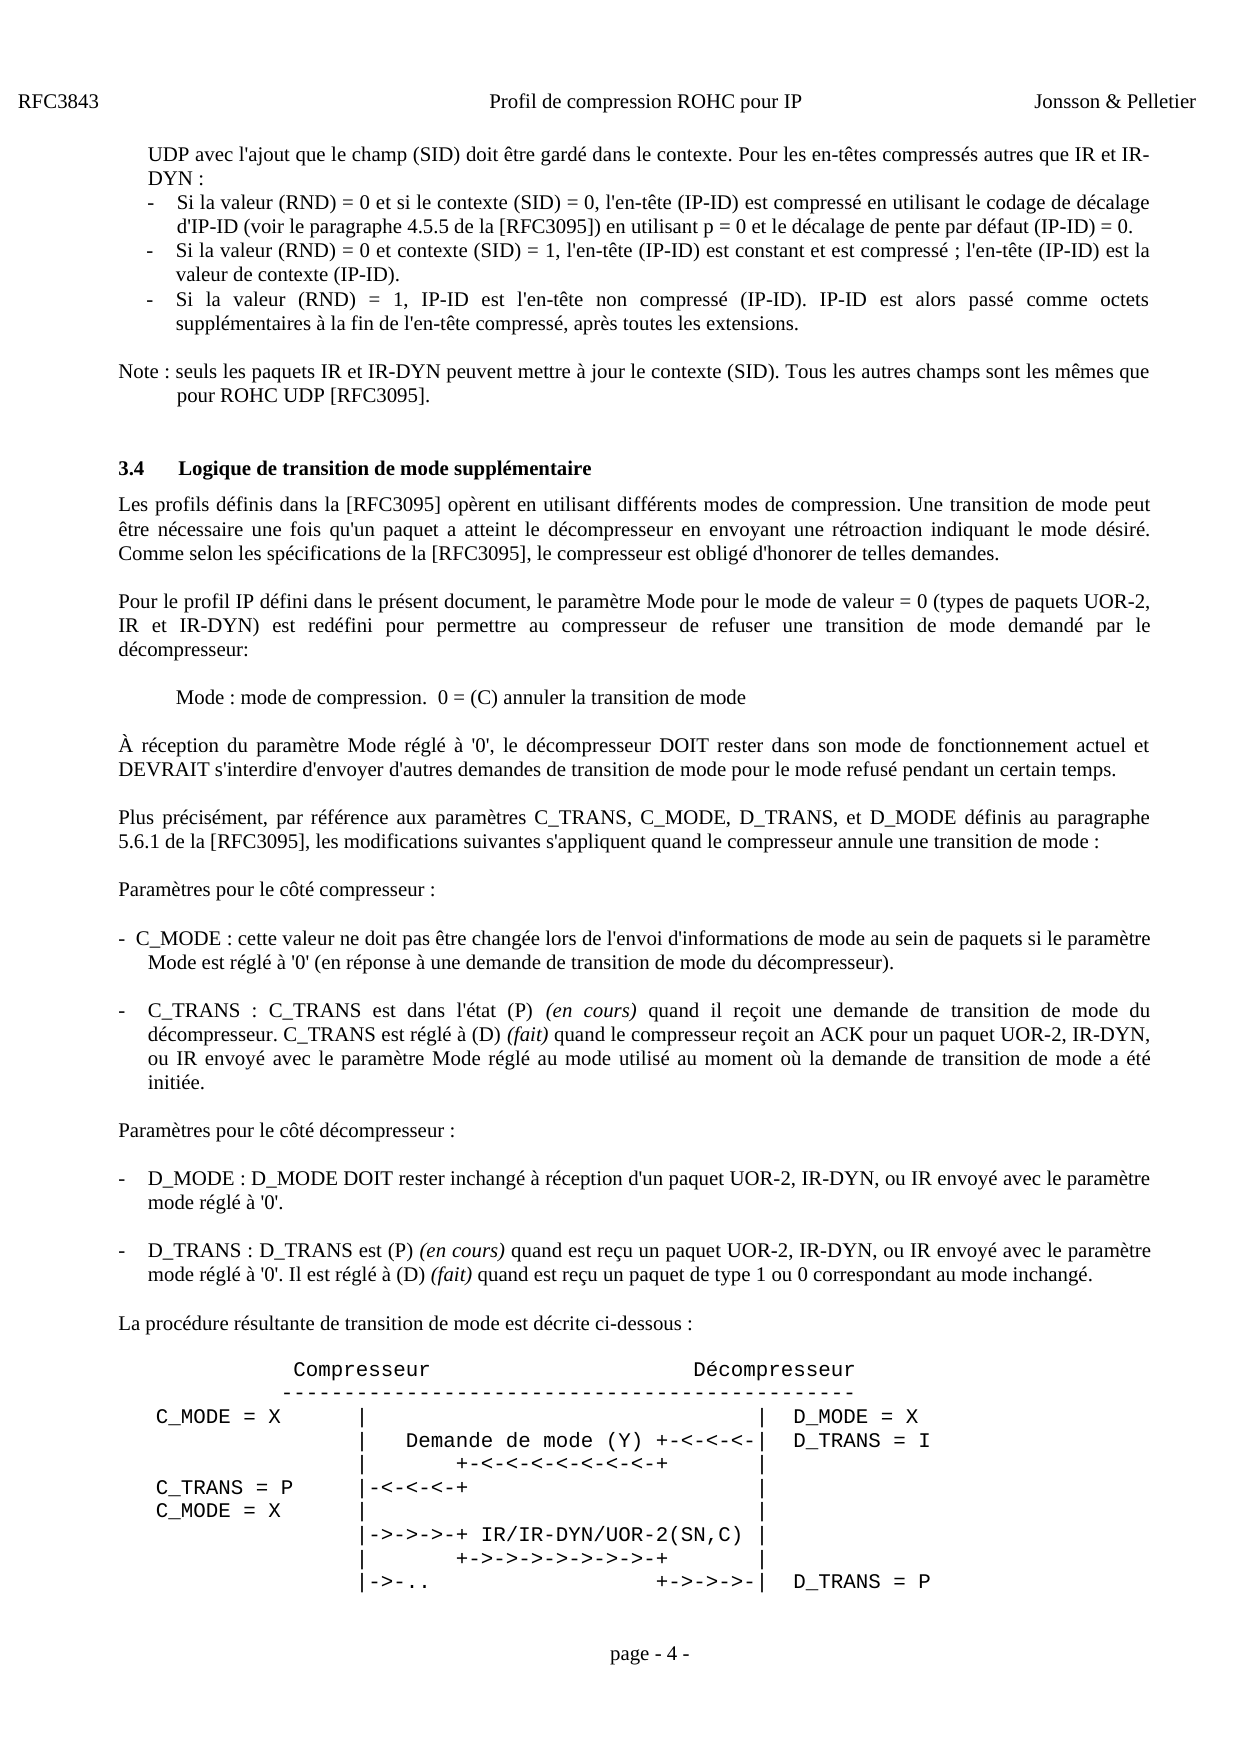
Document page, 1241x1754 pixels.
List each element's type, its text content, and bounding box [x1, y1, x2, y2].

text Paramètres pour le côté compresseur : [118, 877, 1152, 901]
text |->-.. +->->->-| D_TRANS = P [118, 1571, 1152, 1595]
text - D_TRANS : D_TRANS est (P) (en cours) quand est reçu un paquet UOR-2, IR-DYN, ou IR envoyé avec le paramètre mode réglé à '0'. Il est réglé à (D) (fait) quand est reçu un paquet de type 1 ou 0 correspondant au mode inchangé. [118, 1238, 1152, 1286]
text Note : seuls les paquets IR et IR-DYN peuvent mettre à jour le contexte (SID). Tous les autres champs sont les mêmes que pour ROHC UDP [RFC3095]. [118, 359, 1152, 407]
text | Demande de mode (Y) +-<-<-<-| D_TRANS = I [118, 1429, 1152, 1453]
text C_MODE = X | | D_MODE = X [118, 1406, 1152, 1429]
text | +-<-<-<-<-<-<-<-+ | [118, 1453, 1152, 1477]
text Paramètres pour le côté décompresseur : [118, 1118, 1152, 1142]
subtitle 3.4 Logique de transition de mode supplémentaire [118, 456, 1152, 480]
text - Si la valeur (RND) = 0 et si le contexte (SID) = 0, l'en-tête (IP-ID) est compressé en utilisant le codage de décalage d'IP-ID (voir le paragraphe 4.5.5 de la [RFC3095]) en utilisant p = 0 et le décalage de pente par défaut (IP-ID) = 0. [147, 190, 1152, 238]
text | +->->->->->->->-+ | [118, 1548, 1152, 1571]
text - Si la valeur (RND) = 0 et contexte (SID) = 1, l'en-tête (IP-ID) est constant et est compressé ; l'en-tête (IP-ID) est la valeur de contexte (IP-ID). [146, 238, 1152, 286]
text - D_MODE : D_MODE DOIT rester inchangé à réception d'un paquet UOR-2, IR-DYN, ou IR envoyé avec le paramètre mode réglé à '0'. [118, 1166, 1152, 1214]
text La procédure résultante de transition de mode est décrite ci-dessous : [118, 1311, 1152, 1334]
text C_TRANS = P |-<-<-<-+ | [118, 1477, 1152, 1501]
text Les profils définis dans la [RFC3095] opèrent en utilisant différents modes de compression. Une transition de mode peut être nécessaire une fois qu'un paquet a atteint le décompresseur en envoyant une rétroaction indiquant le mode désiré. Comme selon les spécifications de la [RFC3095], le compresseur est obligé d'honorer de telles demandes. [118, 492, 1152, 564]
text Mode : mode de compression. 0 = (C) annuler la transition de mode [176, 685, 1152, 709]
text - C_MODE : cette valeur ne doit pas être changée lors de l'envoi d'informations de mode au sein de paquets si le paramètre Mode est réglé à '0' (en réponse à une demande de transition de mode du décompresseur). [118, 926, 1152, 974]
text UDP avec l'ajout que le champ (SID) doit être gardé dans le contexte. Pour les en-têtes compressés autres que IR et IR-DYN : [118, 142, 1152, 190]
text - Si la valeur (RND) = 1, IP-ID est l'en-tête non compressé (IP-ID). IP-ID est alors passé comme octets supplémentaires à la fin de l'en-tête compressé, après toutes les extensions. [146, 286, 1152, 334]
text Plus précisément, par référence aux paramètres C_TRANS, C_MODE, D_TRANS, et D_MODE définis au paragraphe 5.6.1 de la [RFC3095], les modifications suivantes s'appliquent quand le compresseur annule une transition de mode : [118, 805, 1152, 853]
text |->->->-+ IR/IR-DYN/UOR-2(SN,C) | [118, 1524, 1152, 1548]
text Pour le profil IP défini dans le présent document, le paramètre Mode pour le mode de valeur = 0 (types de paquets UOR-2, IR et IR-DYN) est redéfini pour permettre au compresseur de refuser une transition de mode demandé par le décompresseur: [118, 589, 1152, 661]
text - C_TRANS : C_TRANS est dans l'état (P) (en cours) quand il reçoit une demande de transition de mode du décompresseur. C_TRANS est réglé à (D) (fait) quand le compresseur reçoit an ACK pour un paquet UOR-2, IR-DYN, ou IR envoyé avec le paramètre Mode réglé au mode utilisé au moment où la demande de transition de mode a été initiée. [118, 998, 1152, 1094]
text À réception du paramètre Mode réglé à '0', le décompresseur DOIT rester dans son mode de fonctionnement actuel et DEVRAIT s'interdire d'envoyer d'autres demandes de transition de mode pour le mode refusé pendant un certain temps. [118, 733, 1152, 781]
text C_MODE = X | | [118, 1501, 1152, 1524]
text Compresseur Décompresseur [118, 1359, 1152, 1382]
text ---------------------------------------------- [118, 1382, 1152, 1406]
